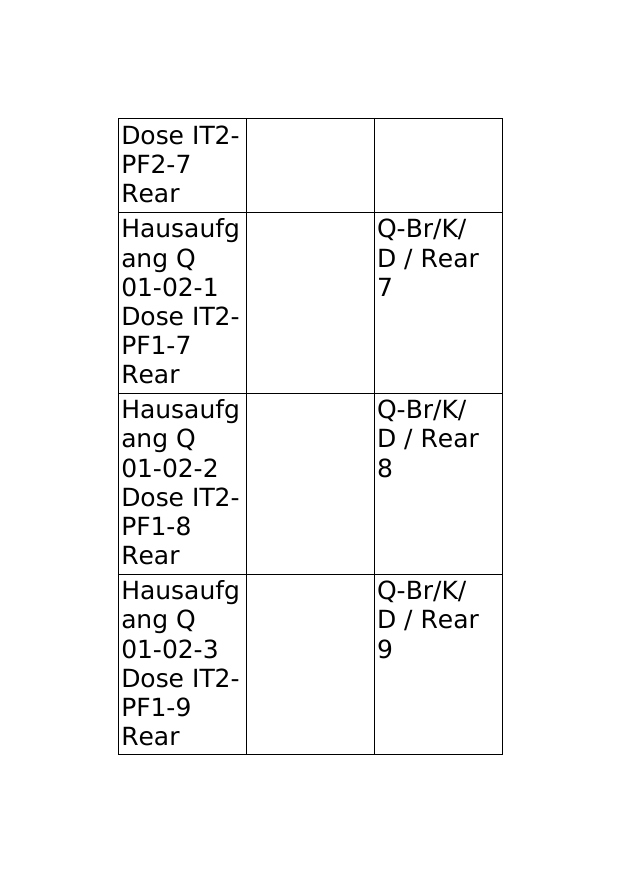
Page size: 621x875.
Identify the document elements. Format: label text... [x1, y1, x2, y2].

table_cell [375, 119, 502, 212]
table_cell [247, 575, 374, 754]
table_cell Q-Br/K/D / Rear 9 [375, 575, 502, 754]
table_cell Q-Br/K/D / Rear 8 [375, 394, 502, 573]
table_cell Hausaufgang Q 01-02-2 Dose IT2-PF1-8 Rear [119, 394, 246, 573]
table_cell [247, 119, 374, 212]
table_cell Hausaufgang Q 01-02-1 Dose IT2-PF1-7 Rear [119, 213, 246, 392]
table_cell Hausaufgang Q 01-02-3 Dose IT2-PF1-9 Rear [119, 575, 246, 754]
table_cell [247, 394, 374, 573]
table_cell [247, 213, 374, 392]
table_cell Q-Br/K/D / Rear 7 [375, 213, 502, 392]
table_cell Dose IT2-PF2-7 Rear [119, 119, 246, 212]
